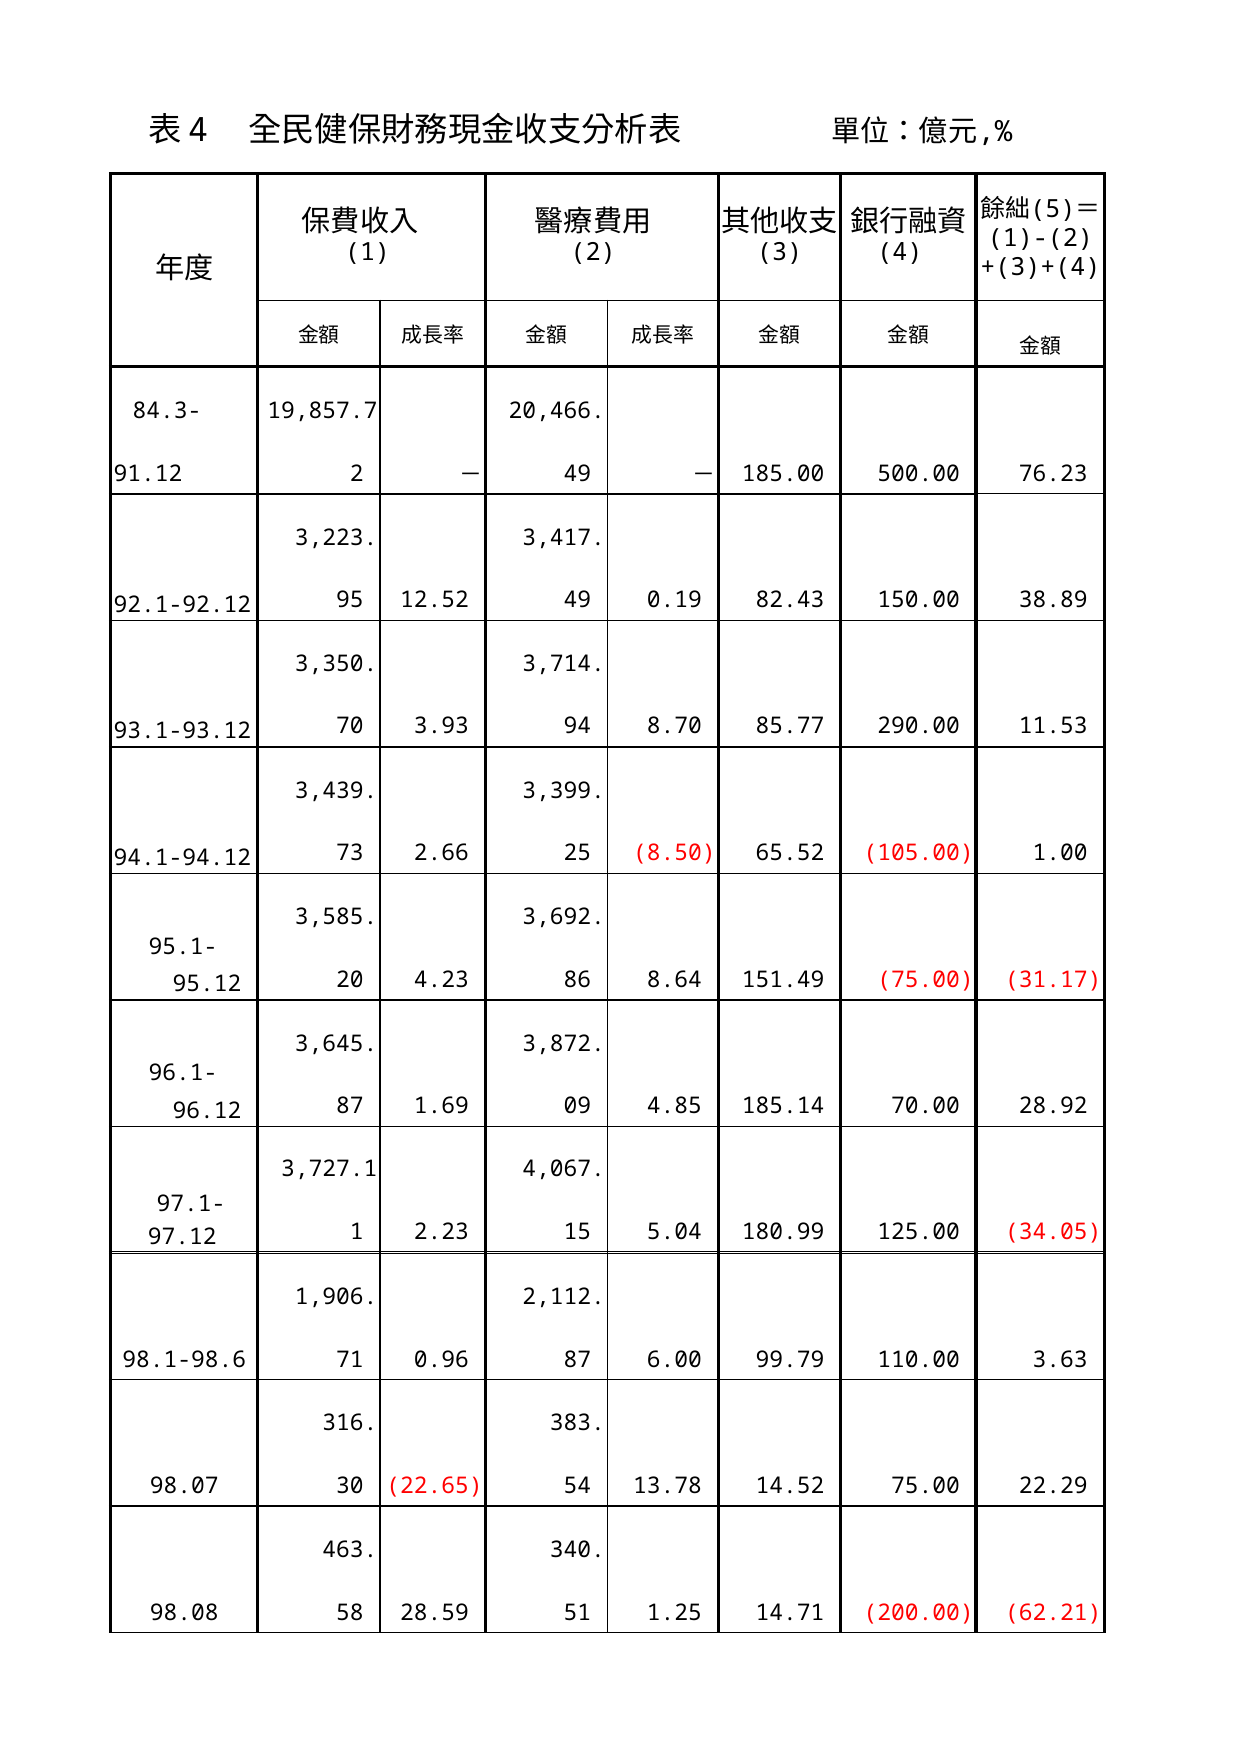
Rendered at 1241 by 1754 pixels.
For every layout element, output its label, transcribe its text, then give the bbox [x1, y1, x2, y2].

table_cell 99.79 [720, 1254, 839, 1379]
table_cell 3,872.09 [487, 1001, 607, 1126]
table_cell 96.1-96.12 [112, 1001, 256, 1126]
table_cell 76.23 [978, 368, 1103, 493]
table_cell 金額 [487, 301, 607, 365]
table_cell 1.00 [978, 748, 1103, 872]
table_header 醫療費用 (2) [487, 175, 717, 299]
table_cell 19,857.72 [259, 368, 379, 493]
table_cell 28.92 [978, 1001, 1103, 1126]
table_cell 97.1-97.12 [112, 1127, 256, 1251]
table_cell 8.70 [608, 621, 717, 746]
table_cell 20,466.49 [487, 368, 607, 493]
table_cell 3,727.11 [259, 1127, 379, 1251]
table_cell 98.07 [112, 1380, 256, 1505]
table_cell 1.25 [608, 1507, 717, 1632]
table_cell 85.77 [720, 621, 839, 746]
table_cell 151.49 [720, 874, 839, 999]
table_cell (34.05) [978, 1127, 1103, 1251]
table_cell 14.52 [720, 1380, 839, 1505]
table_cell 290.00 [842, 621, 974, 746]
table_cell 185.14 [720, 1001, 839, 1126]
table_cell 4.85 [608, 1001, 717, 1126]
table_cell 5.04 [608, 1127, 717, 1251]
table_cell 8.64 [608, 874, 717, 999]
table_cell 463.58 [259, 1507, 379, 1632]
table_header 餘絀(5)＝(1)-(2) +(3)+(4) [978, 175, 1103, 299]
table_cell (31.17) [978, 874, 1103, 999]
table_cell 110.00 [842, 1254, 974, 1379]
table_cell 98.1-98.6 [112, 1254, 256, 1379]
table_cell 95.1-95.12 [112, 874, 256, 999]
table_cell 3,350.70 [259, 621, 379, 746]
table_cell 70.00 [842, 1001, 974, 1126]
table_cell 金額 [978, 301, 1103, 365]
table_cell 75.00 [842, 1380, 974, 1505]
table_cell 98.08 [112, 1507, 256, 1632]
table_cell 180.99 [720, 1127, 839, 1251]
table_cell 13.78 [608, 1380, 717, 1505]
table_cell 4,067.15 [487, 1127, 607, 1251]
table_cell 22.29 [978, 1380, 1103, 1505]
table_cell 93.1-93.12 [112, 621, 256, 746]
table_cell 3,417.49 [487, 495, 607, 620]
table_cell 金額 [720, 301, 839, 365]
table_cell 0.96 [381, 1254, 484, 1379]
table_cell 2,112.87 [487, 1254, 607, 1379]
table_cell 3,714.94 [487, 621, 607, 746]
table_cell 28.59 [381, 1507, 484, 1632]
table_cell (200.00) [842, 1507, 974, 1632]
table_header 年度 [112, 175, 256, 365]
table_cell 38.89 [978, 494, 1103, 620]
table_cell 2.23 [381, 1127, 484, 1251]
table_header 其他收支 (3) [720, 175, 839, 299]
table_cell 3.93 [381, 621, 484, 746]
table_cell 4.23 [381, 874, 484, 999]
table_cell 185.00 [720, 368, 839, 493]
table_cell 65.52 [720, 748, 839, 872]
table_cell (22.65) [381, 1380, 484, 1505]
table_cell (75.00) [842, 874, 974, 999]
table_cell 94.1-94.12 [112, 748, 256, 872]
table_cell 340.51 [487, 1507, 607, 1632]
table_cell － [608, 368, 717, 493]
table_cell 6.00 [608, 1254, 717, 1379]
table_cell 150.00 [842, 495, 974, 620]
table_cell 3,223.95 [259, 495, 379, 620]
table_cell － [381, 368, 484, 493]
table_cell 14.71 [720, 1507, 839, 1632]
table_cell 1,906.71 [259, 1254, 379, 1379]
table_cell 成長率 [381, 301, 484, 365]
table_cell 316.30 [259, 1380, 379, 1505]
table_cell 3,399.25 [487, 748, 607, 872]
table_cell 1.69 [381, 1001, 484, 1126]
table_cell 3,585.20 [259, 874, 379, 999]
table_cell (62.21) [978, 1507, 1103, 1632]
table_cell 3,439.73 [259, 748, 379, 872]
table_cell 11.53 [978, 621, 1103, 746]
table_cell 500.00 [842, 368, 974, 493]
table_cell 383.54 [487, 1380, 607, 1505]
table_header 保費收入 (1) [259, 175, 484, 299]
table_cell 82.43 [720, 495, 839, 620]
table_cell 3.63 [978, 1254, 1103, 1379]
table_cell 金額 [259, 301, 379, 365]
table_cell 84.3-91.12 [112, 368, 256, 493]
table_cell 0.19 [608, 495, 717, 620]
table_cell 3,692.86 [487, 874, 607, 999]
table_cell (8.50) [608, 748, 717, 872]
table_cell 成長率 [608, 301, 717, 365]
table_cell 金額 [842, 301, 974, 365]
table_cell 92.1-92.12 [112, 495, 256, 620]
table_cell 125.00 [842, 1127, 974, 1251]
table_cell 12.52 [381, 495, 484, 620]
table_cell 2.66 [381, 748, 484, 872]
table_cell 3,645.87 [259, 1001, 379, 1126]
table_cell (105.00) [842, 748, 974, 872]
table_header 銀行融資 (4) [842, 175, 974, 299]
text 表4 全民健保財務現金收支分析表 單位：億元,% [148, 85, 1152, 148]
